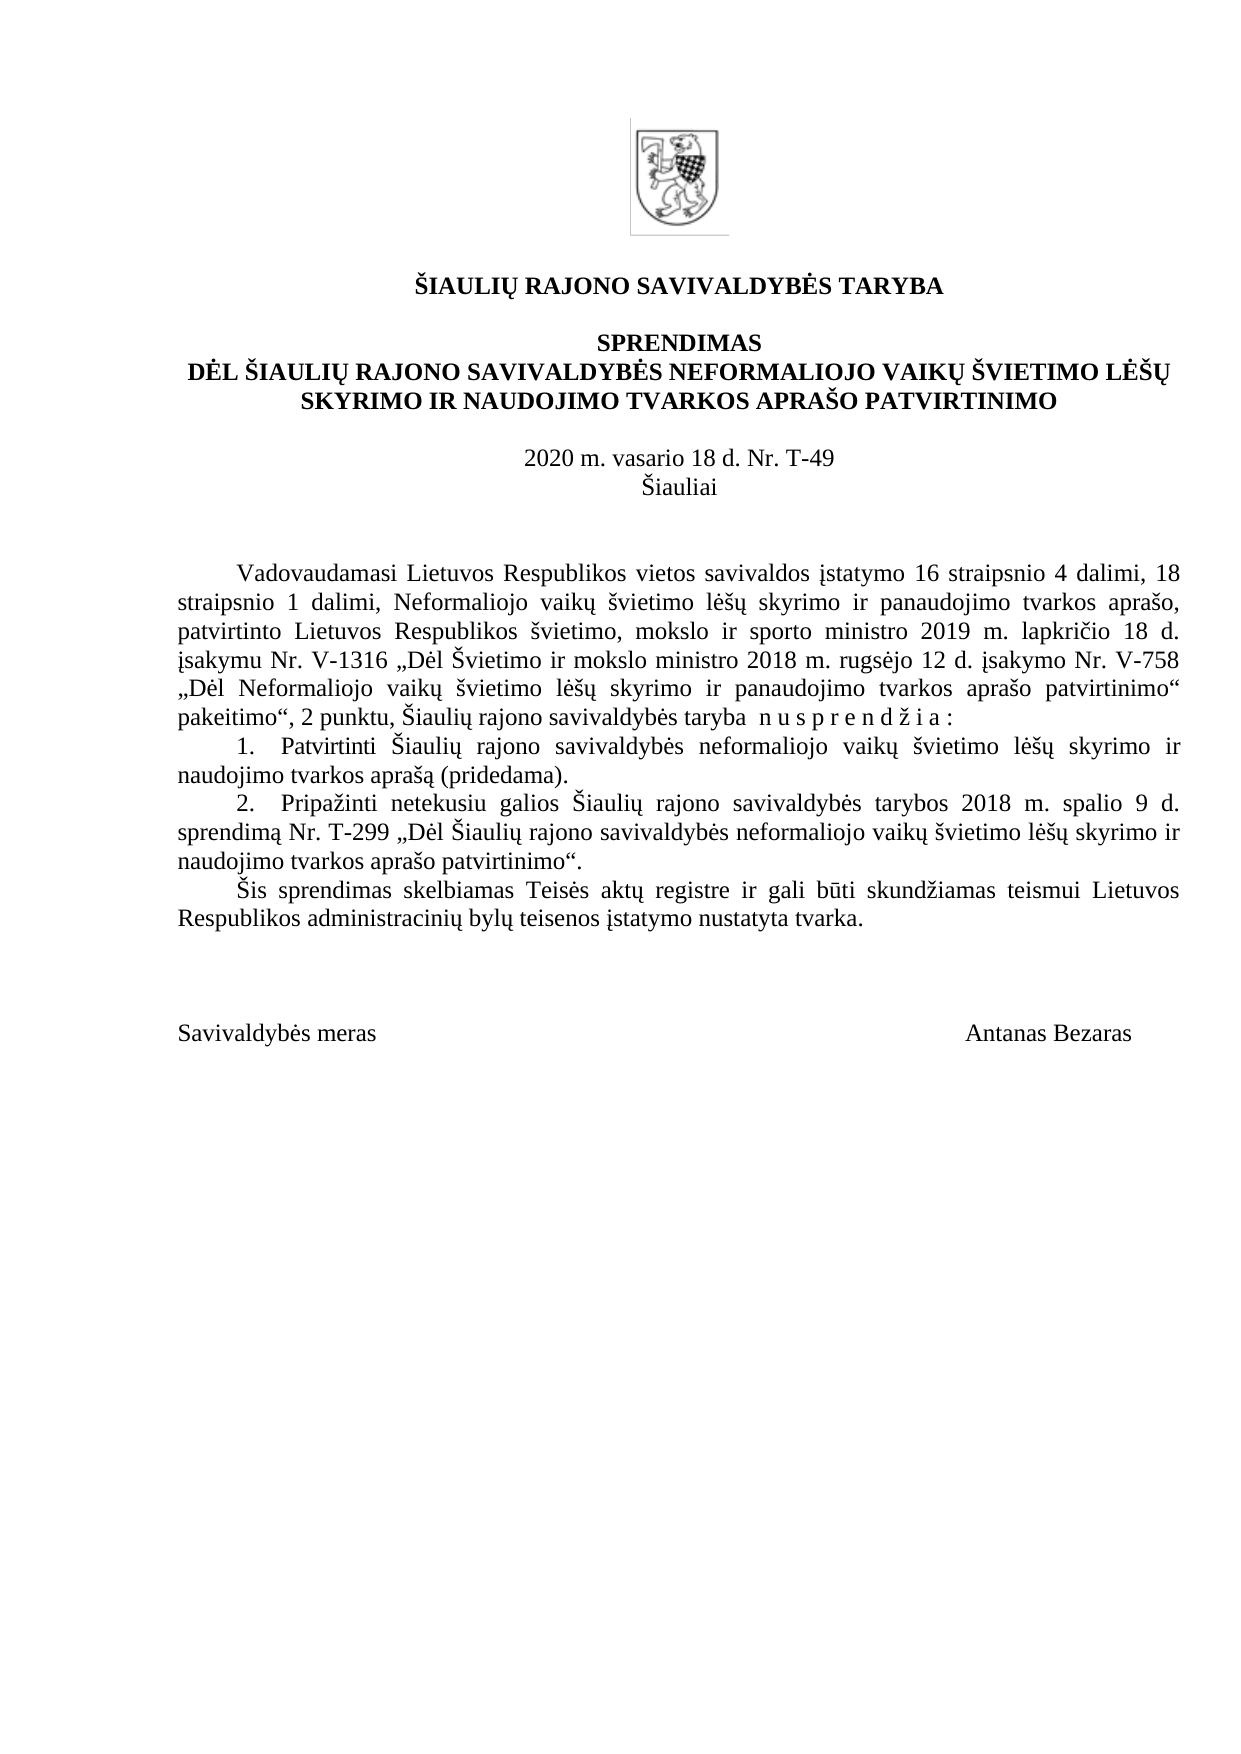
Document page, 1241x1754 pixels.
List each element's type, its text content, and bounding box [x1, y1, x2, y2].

text ŠIAULIŲ RAJONO SAVIVALDYBĖS TARYBA [177, 271, 1181, 300]
text 2. Pripažinti netekusiu galios Šiaulių rajono savivaldybės tarybos 2018 m. spalio 9 d. sprendimą Nr. T-299 „Dėl Šiaulių rajono savivaldybės neformaliojo vaikų švietimo lėšų skyrimo ir naudojimo tvarkos aprašo patvirtinimo“. [177, 788, 1181, 875]
text Šiauliai [177, 472, 1181, 501]
text 1. Patvirtinti Šiaulių rajono savivaldybės neformaliojo vaikų švietimo lėšų skyrimo ir naudojimo tvarkos aprašą (pridedama). [177, 731, 1181, 788]
text Vadovaudamasi Lietuvos Respublikos vietos savivaldos įstatymo 16 straipsnio 4 dalimi, 18 straipsnio 1 dalimi, Neformaliojo vaikų švietimo lėšų skyrimo ir panaudojimo tvarkos aprašo, patvirtinto Lietuvos Respublikos švietimo, mokslo ir sporto ministro 2019 m. lapkričio 18 d. įsakymu Nr. V-1316 „Dėl Švietimo ir mokslo ministro 2018 m. rugsėjo 12 d. įsakymo Nr. V-758 „Dėl Neformaliojo vaikų švietimo lėšų skyrimo ir panaudojimo tvarkos aprašo patvirtinimo“ pakeitimo“, 2 punktu, Šiaulių rajono savivaldybės taryba nusprendžia: [177, 558, 1181, 731]
text 2020 m. vasario 18 d. Nr. T-49 [177, 443, 1181, 472]
text Šis sprendimas skelbiamas Teisės aktų registre ir gali būti skundžiamas teismui Lietuvos Respublikos administracinių bylų teisenos įstatymo nustatyta tvarka. [177, 875, 1181, 932]
text SPRENDIMAS [177, 328, 1181, 357]
text DĖL ŠIAULIŲ RAJONO SAVIVALDYBĖS NEFORMALIOJO VAIKŲ ŠVIETIMO LĖŠŲ SKYRIMO IR NAUDOJIMO TVARKOS APRAŠO PATVIRTINIMO [177, 357, 1181, 415]
text Savivaldybės meras Antanas Bezaras [177, 1018, 1181, 1047]
